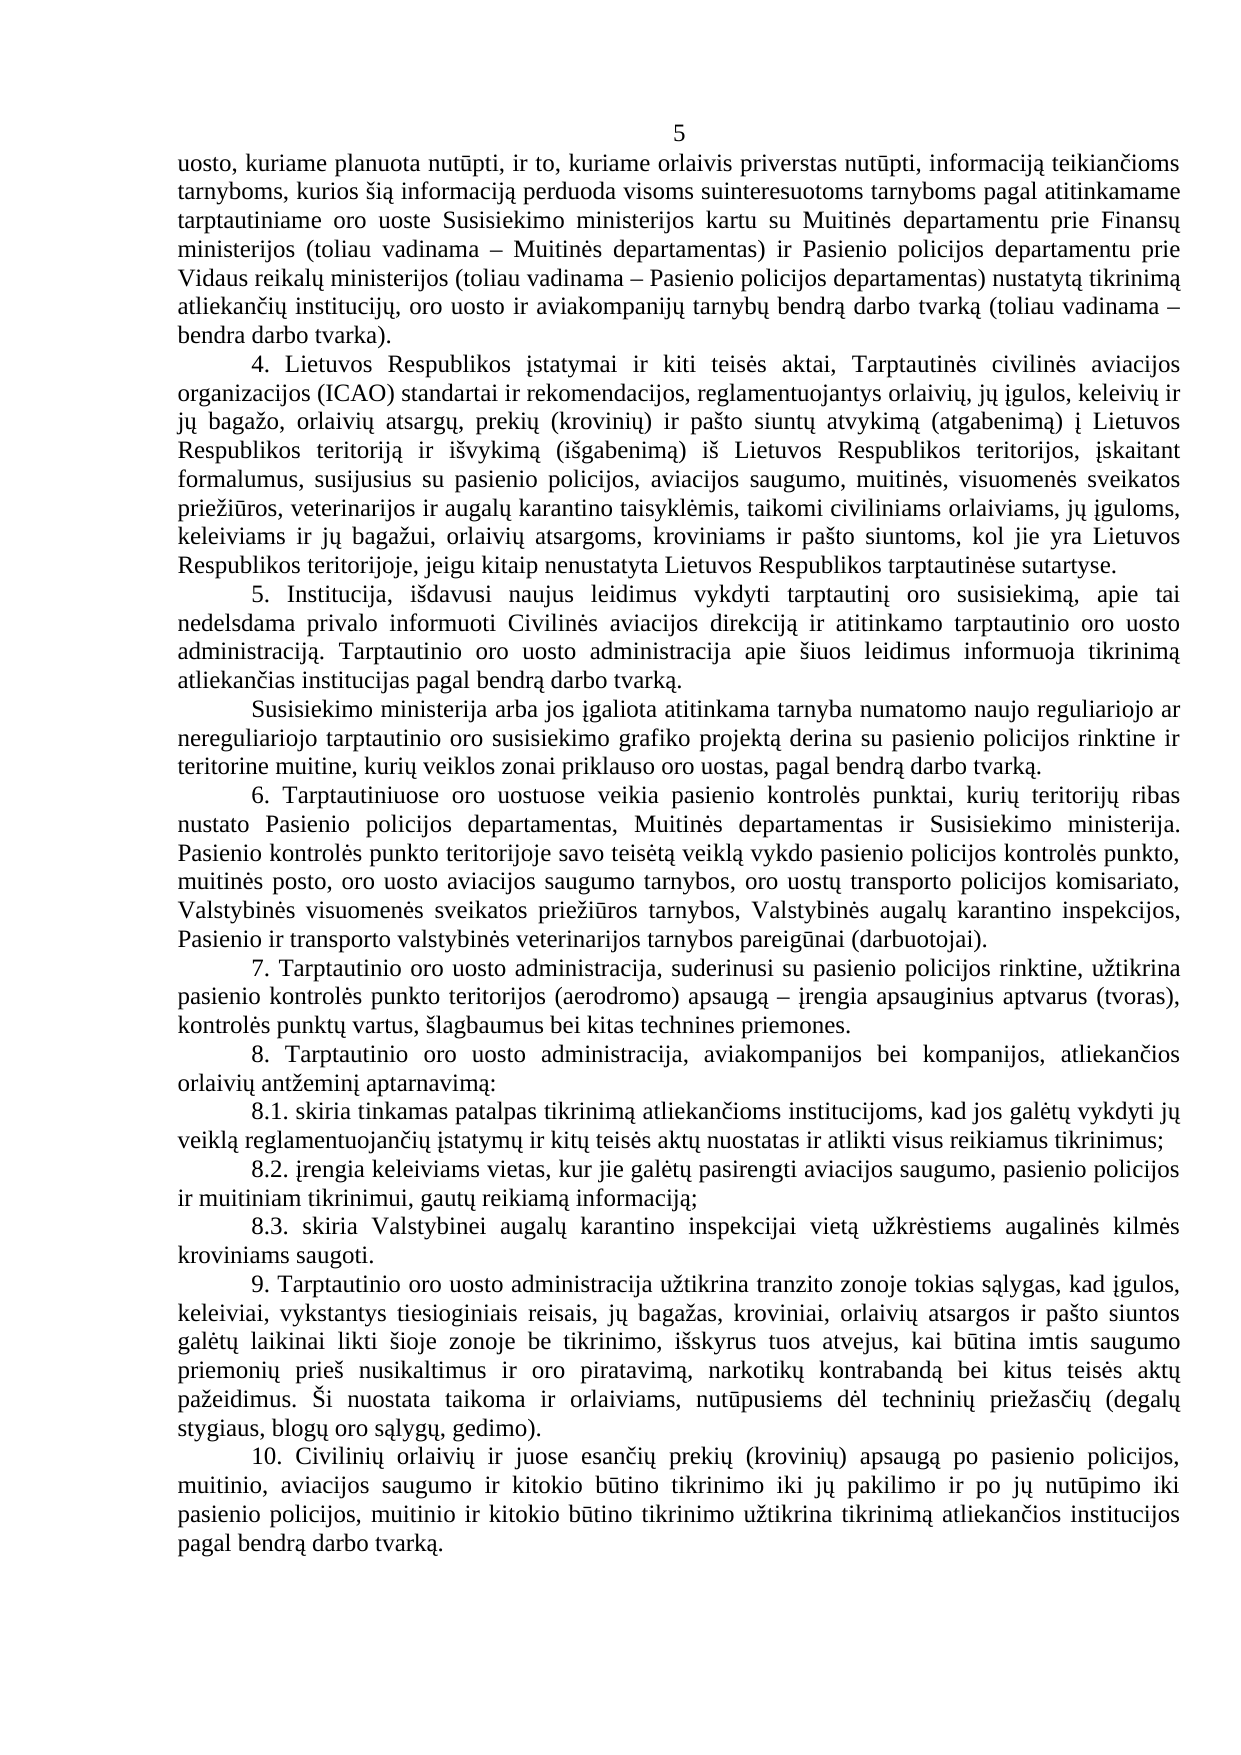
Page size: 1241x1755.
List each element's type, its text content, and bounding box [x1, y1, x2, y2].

text 8.2. įrengia keleiviams vietas, kur jie galėtų pasirengti aviacijos saugumo, pasienio policijos ir muitiniam tikrinimui, gautų reikiamą informaciją; [177, 1154, 1181, 1211]
text 7. Tarptautinio oro uosto administracija, suderinusi su pasienio policijos rinktine, užtikrina pasienio kontrolės punkto teritorijos (aerodromo) apsaugą – įrengia apsauginius aptvarus (tvoras), kontrolės punktų vartus, šlagbaumus bei kitas technines priemones. [177, 953, 1181, 1039]
text 5. Institucija, išdavusi naujus leidimus vykdyti tarptautinį oro susisiekimą, apie tai nedelsdama privalo informuoti Civilinės aviacijos direkciją ir atitinkamo tarptautinio oro uosto administraciją. Tarptautinio oro uosto administracija apie šiuos leidimus informuoja tikrinimą atliekančias institucijas pagal bendrą darbo tvarką. [177, 579, 1181, 694]
text 8.1. skiria tinkamas patalpas tikrinimą atliekančioms institucijoms, kad jos galėtų vykdyti jų veiklą reglamentuojančių įstatymų ir kitų teisės aktų nuostatas ir atlikti visus reikiamus tikrinimus; [177, 1096, 1181, 1154]
text uosto, kuriame planuota nutūpti, ir to, kuriame orlaivis priverstas nutūpti, informaciją teikiančioms tarnyboms, kurios šią informaciją perduoda visoms suinteresuotoms tarnyboms pagal atitinkamame tarptautiniame oro uoste Susisiekimo ministerijos kartu su Muitinės departamentu prie Finansų ministerijos (toliau vadinama – Muitinės departamentas) ir Pasienio policijos departamentu prie Vidaus reikalų ministerijos (toliau vadinama – Pasienio policijos departamentas) nustatytą tikrinimą atliekančių institucijų, oro uosto ir aviakompanijų tarnybų bendrą darbo tvarką (toliau vadinama – bendra darbo tvarka). [177, 148, 1181, 349]
text 4. Lietuvos Respublikos įstatymai ir kiti teisės aktai, Tarptautinės civilinės aviacijos organizacijos (ICAO) standartai ir rekomendacijos, reglamentuojantys orlaivių, jų įgulos, keleivių ir jų bagažo, orlaivių atsargų, prekių (krovinių) ir pašto siuntų atvykimą (atgabenimą) į Lietuvos Respublikos teritoriją ir išvykimą (išgabenimą) iš Lietuvos Respublikos teritorijos, įskaitant formalumus, susijusius su pasienio policijos, aviacijos saugumo, muitinės, visuomenės sveikatos priežiūros, veterinarijos ir augalų karantino taisyklėmis, taikomi civiliniams orlaiviams, jų įguloms, keleiviams ir jų bagažui, orlaivių atsargoms, kroviniams ir pašto siuntoms, kol jie yra Lietuvos Respublikos teritorijoje, jeigu kitaip nenustatyta Lietuvos Respublikos tarptautinėse sutartyse. [177, 349, 1181, 579]
text Susisiekimo ministerija arba jos įgaliota atitinkama tarnyba numatomo naujo reguliariojo ar nereguliariojo tarptautinio oro susisiekimo grafiko projektą derina su pasienio policijos rinktine ir teritorine muitine, kurių veiklos zonai priklauso oro uostas, pagal bendrą darbo tvarką. [177, 694, 1181, 780]
text 9. Tarptautinio oro uosto administracija užtikrina tranzito zonoje tokias sąlygas, kad įgulos, keleiviai, vykstantys tiesioginiais reisais, jų bagažas, kroviniai, orlaivių atsargos ir pašto siuntos galėtų laikinai likti šioje zonoje be tikrinimo, išskyrus tuos atvejus, kai būtina imtis saugumo priemonių prieš nusikaltimus ir oro piratavimą, narkotikų kontrabandą bei kitus teisės aktų pažeidimus. Ši nuostata taikoma ir orlaiviams, nutūpusiems dėl techninių priežasčių (degalų stygiaus, blogų oro sąlygų, gedimo). [177, 1269, 1181, 1441]
text 6. Tarptautiniuose oro uostuose veikia pasienio kontrolės punktai, kurių teritorijų ribas nustato Pasienio policijos departamentas, Muitinės departamentas ir Susisiekimo ministerija. Pasienio kontrolės punkto teritorijoje savo teisėtą veiklą vykdo pasienio policijos kontrolės punkto, muitinės posto, oro uosto aviacijos saugumo tarnybos, oro uostų transporto policijos komisariato, Valstybinės visuomenės sveikatos priežiūros tarnybos, Valstybinės augalų karantino inspekcijos, Pasienio ir transporto valstybinės veterinarijos tarnybos pareigūnai (darbuotojai). [177, 780, 1181, 953]
text 8. Tarptautinio oro uosto administracija, aviakompanijos bei kompanijos, atliekančios orlaivių antžeminį aptarnavimą: [177, 1039, 1181, 1096]
text 8.3. skiria Valstybinei augalų karantino inspekcijai vietą užkrėstiems augalinės kilmės kroviniams saugoti. [177, 1211, 1181, 1269]
text 10. Civilinių orlaivių ir juose esančių prekių (krovinių) apsaugą po pasienio policijos, muitinio, aviacijos saugumo ir kitokio būtino tikrinimo iki jų pakilimo ir po jų nutūpimo iki pasienio policijos, muitinio ir kitokio būtino tikrinimo užtikrina tikrinimą atliekančios institucijos pagal bendrą darbo tvarką. [177, 1441, 1181, 1556]
